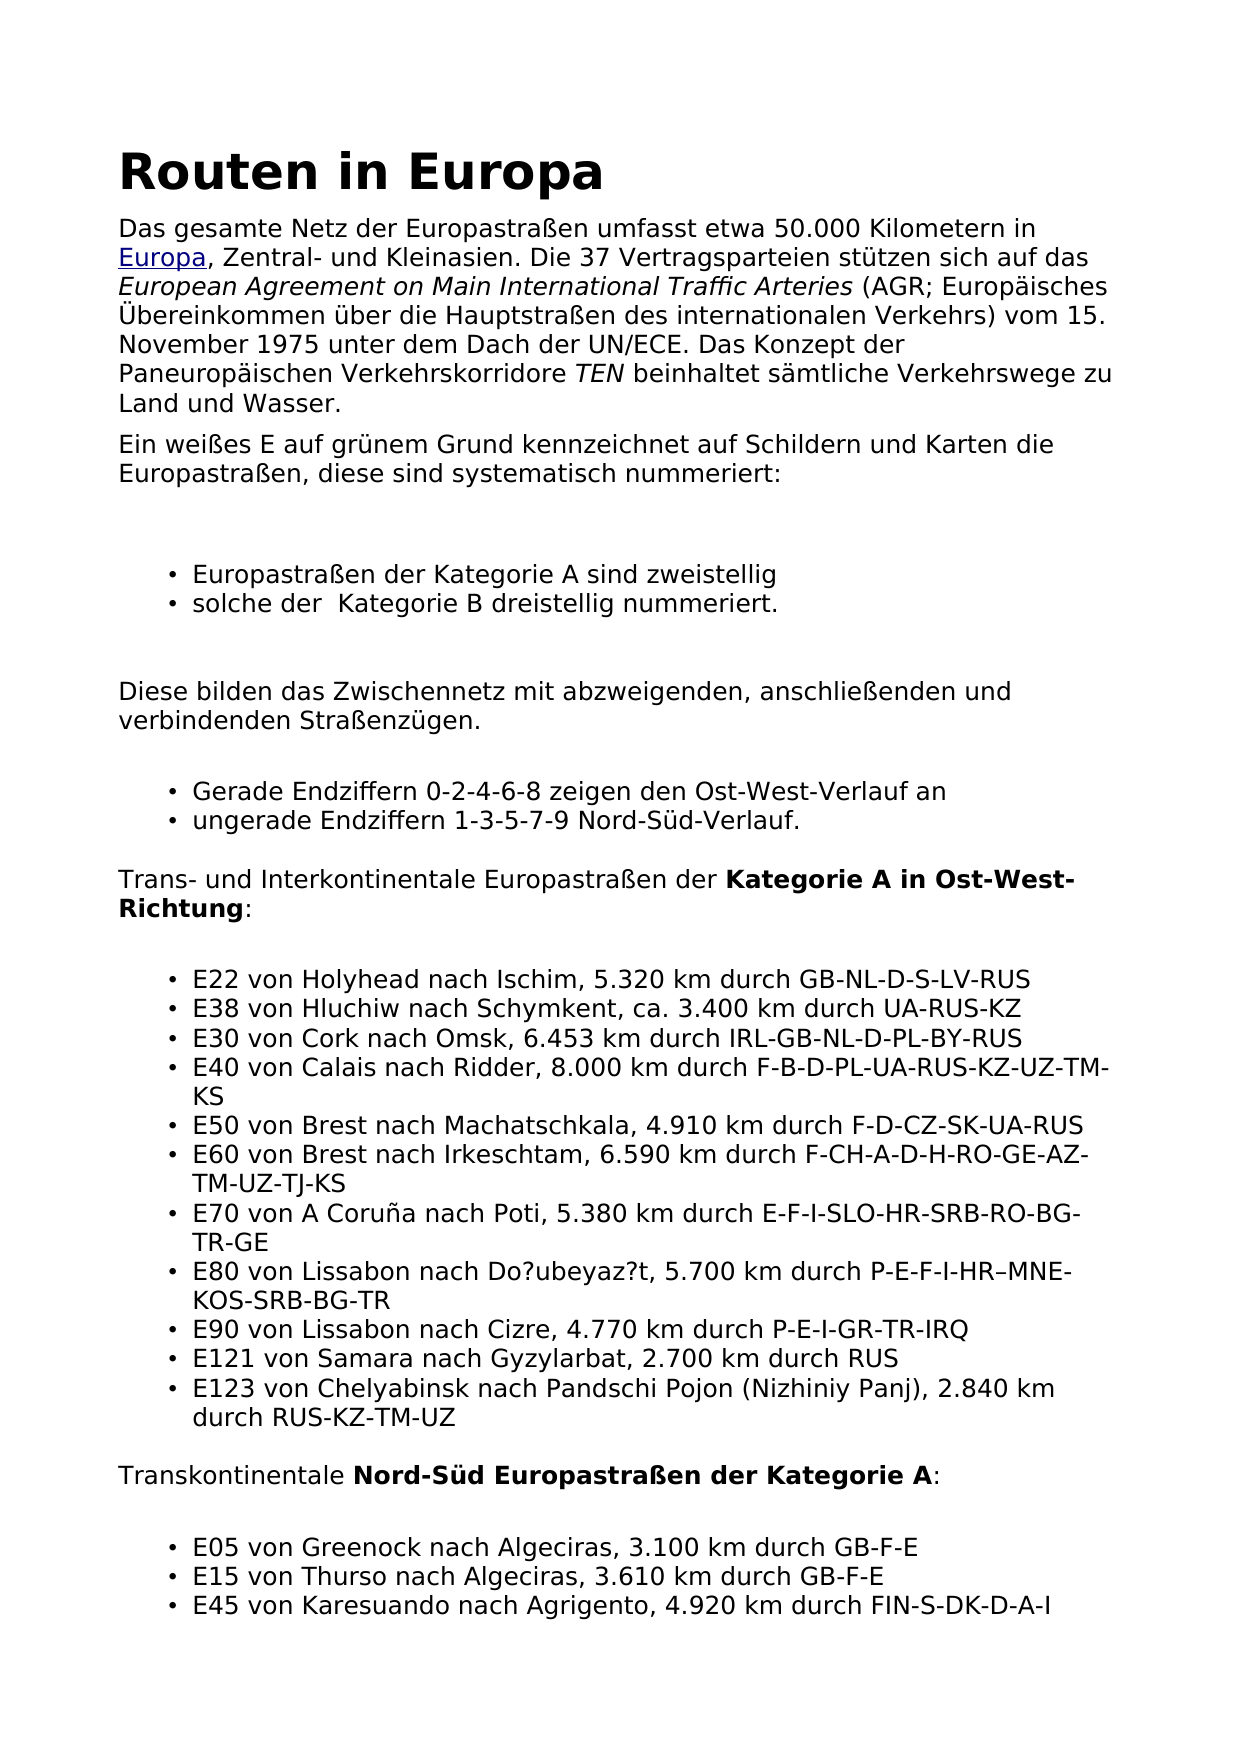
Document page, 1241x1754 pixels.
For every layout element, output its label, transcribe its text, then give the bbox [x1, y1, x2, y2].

list E45 von Karesuando nach Agrigento, 4.920 km durch FIN-S-DK-D-A-I [177, 1591, 1122, 1620]
text Diese bilden das Zwischennetz mit abzweigenden, anschließenden und verbindenden Straßenzügen. [118, 677, 1122, 735]
list E05 von Greenock nach Algeciras, 3.100 km durch GB-F-E [177, 1533, 1122, 1562]
list E38 von Hluchiw nach Schymkent, ca. 3.400 km durch UA-RUS-KZ [177, 994, 1122, 1024]
list ungerade Endziffern 1-3-5-7-9 Nord-Süd-Verlauf. [177, 806, 1122, 836]
list Gerade Endziffern 0-2-4-6-8 zeigen den Ost-West-Verlauf an [177, 777, 1122, 806]
list E22 von Holyhead nach Ischim, 5.320 km durch GB-NL-D-S-LV-RUS [177, 965, 1122, 994]
text Ein weißes E auf grünem Grund kennzeichnet auf Schildern und Karten die Europastraßen, diese sind systematisch nummeriert: [118, 431, 1122, 518]
list E90 von Lissabon nach Cizre, 4.770 km durch P-E-I-GR-TR-IRQ [177, 1315, 1122, 1344]
list E40 von Calais nach Ridder, 8.000 km durch F-B-D-PL-UA-RUS-KZ-UZ-TM-KS [177, 1053, 1122, 1111]
list E80 von Lissabon nach Do?ubeyaz?t, 5.700 km durch P-E-F-I-HR–MNE-KOS-SRB-BG-TR [177, 1257, 1122, 1315]
list E15 von Thurso nach Algeciras, 3.610 km durch GB-F-E [177, 1562, 1122, 1591]
list E123 von Chelyabinsk nach Pandschi Pojon (Nizhiniy Panj), 2.840 km durch RUS-KZ-TM-UZ [177, 1374, 1122, 1432]
text Trans- und Interkontinentale Europastraßen der Kategorie A in Ost-West-Richtung: [118, 865, 1122, 923]
text Das gesamte Netz der Europastraßen umfasst etwa 50.000 Kilometern in Europa, Zentral- und Kleinasien. Die 37 Vertragsparteien stützen sich auf das European Agreement on Main International Traffic Arteries (AGR; Europäisches Übereinkommen über die Hauptstraßen des internationalen Verkehrs) vom 15. November 1975 unter dem Dach der UN/ECE. Das Konzept der Paneuropäischen Verkehrskorridore TEN beinhaltet sämtliche Verkehrswege zu Land und Wasser. [118, 214, 1122, 418]
list solche der Kategorie B dreistellig nummeriert. [177, 589, 1122, 647]
list E70 von A Coruña nach Poti, 5.380 km durch E-F-I-SLO-HR-SRB-RO-BG-TR-GE [177, 1199, 1122, 1257]
list E50 von Brest nach Machatschkala, 4.910 km durch F-D-CZ-SK-UA-RUS [177, 1111, 1122, 1140]
subtitle Routen in Europa [118, 143, 1122, 201]
list E60 von Brest nach Irkeschtam, 6.590 km durch F-CH-A-D-H-RO-GE-AZ-TM-UZ-TJ-KS [177, 1140, 1122, 1199]
list E121 von Samara nach Gyzylarbat, 2.700 km durch RUS [177, 1344, 1122, 1374]
list E30 von Cork nach Omsk, 6.453 km durch IRL-GB-NL-D-PL-BY-RUS [177, 1024, 1122, 1053]
list Europastraßen der Kategorie A sind zweistellig [177, 560, 1122, 589]
text Transkontinentale Nord-Süd Europastraßen der Kategorie A: [118, 1462, 1122, 1491]
